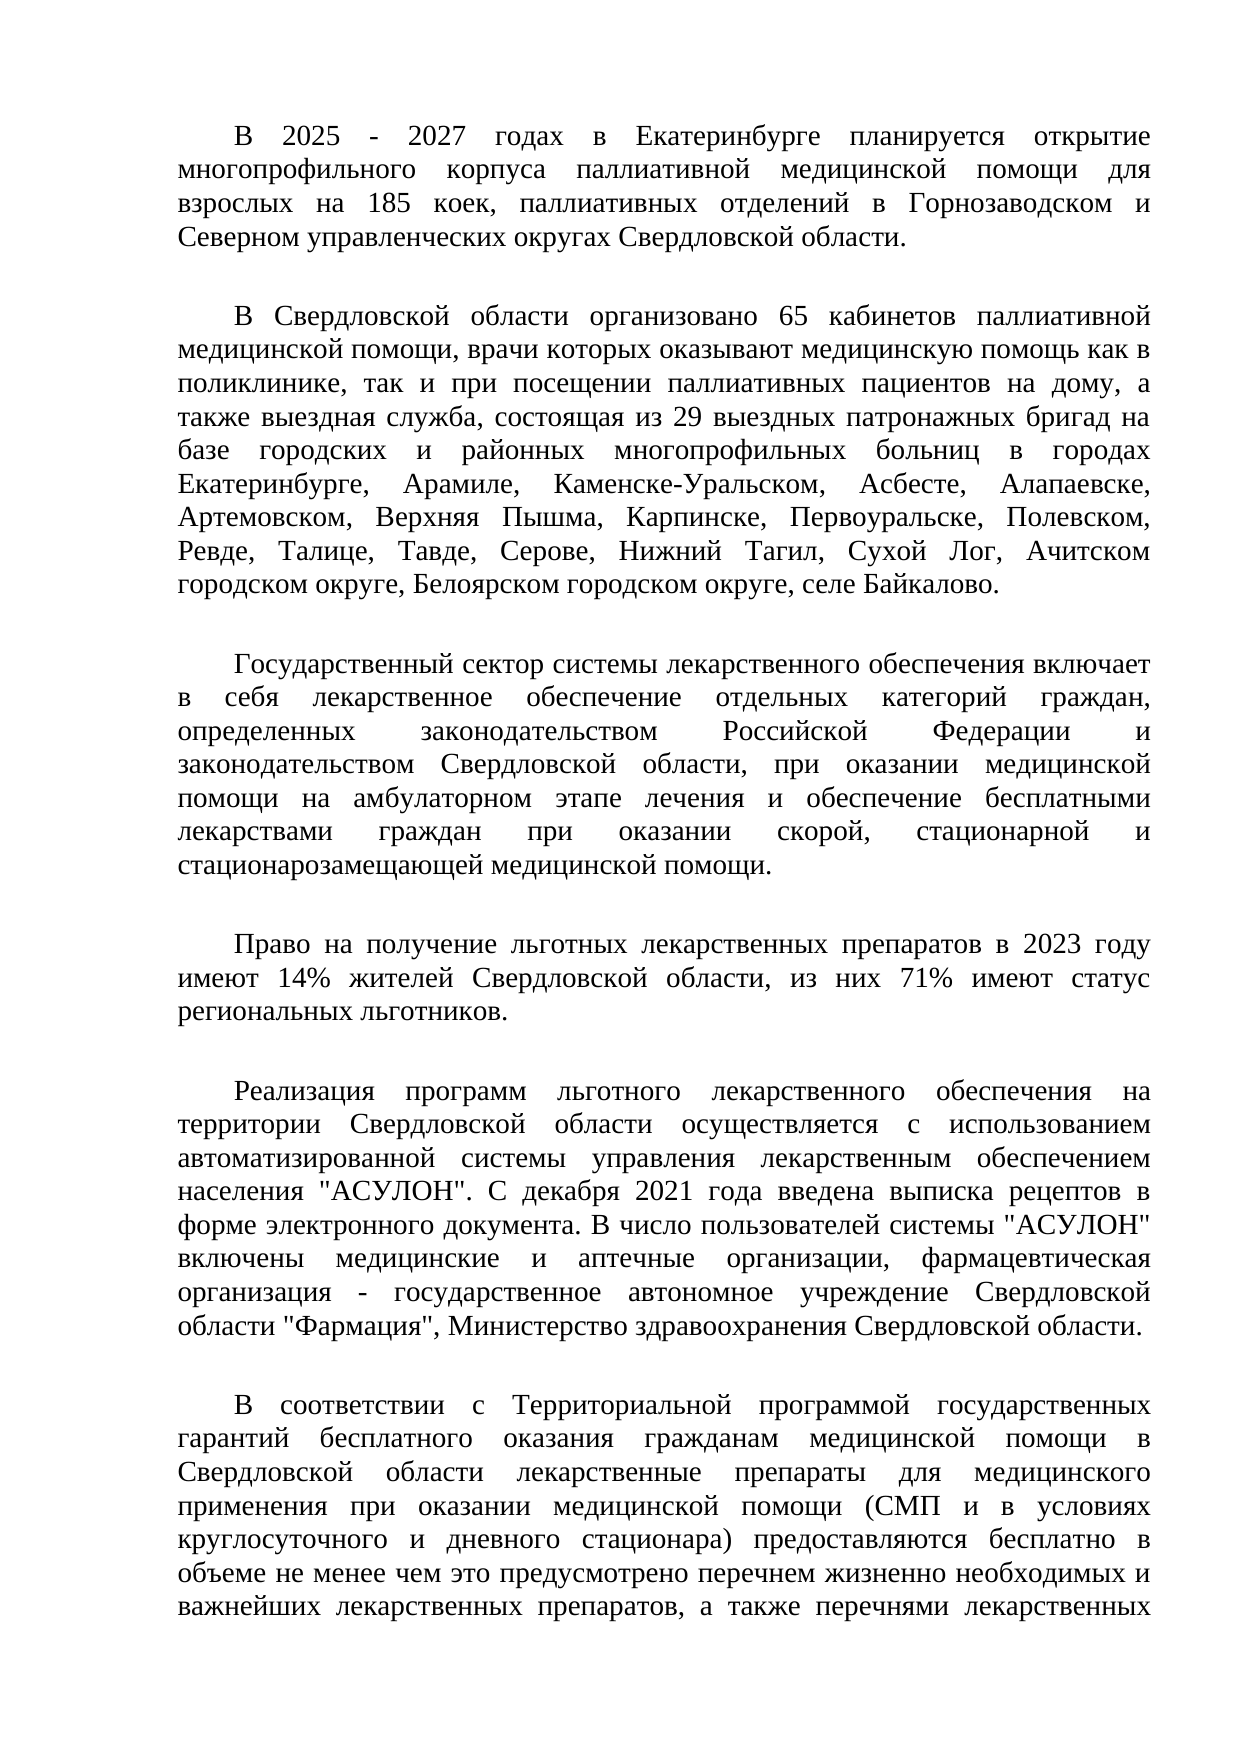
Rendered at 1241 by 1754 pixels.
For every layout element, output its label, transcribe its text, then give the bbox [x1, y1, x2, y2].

text Право на получение льготных лекарственных препаратов в 2023 году имеют 14% жителей Свердловской области, из них 71% имеют статус региональных льготников. [177, 926, 1152, 1027]
text Реализация программ льготного лекарственного обеспечения на территории Свердловской области осуществляется с использованием автоматизированной системы управления лекарственным обеспечением населения "АСУЛОН". С декабря 2021 года введена выписка рецептов в форме электронного документа. В число пользователей системы "АСУЛОН" включены медицинские и аптечные организации, фармацевтическая организация - государственное автономное учреждение Свердловской области "Фармация", Министерство здравоохранения Свердловской области. [177, 1073, 1152, 1341]
text В соответствии с Территориальной программой государственных гарантий бесплатного оказания гражданам медицинской помощи в Свердловской области лекарственные препараты для медицинского применения при оказании медицинской помощи (СМП и в условиях круглосуточного и дневного стационара) предоставляются бесплатно в объеме не менее чем это предусмотрено перечнем жизненно необходимых и важнейших лекарственных препаратов, а также перечнями лекарственных [177, 1387, 1152, 1622]
text В 2025 - 2027 годах в Екатеринбурге планируется открытие многопрофильного корпуса паллиативной медицинской помощи для взрослых на 185 коек, паллиативных отделений в Горнозаводском и Северном управленческих округах Свердловской области. [177, 118, 1152, 252]
text В Свердловской области организовано 65 кабинетов паллиативной медицинской помощи, врачи которых оказывают медицинскую помощь как в поликлинике, так и при посещении паллиативных пациентов на дому, а также выездная служба, состоящая из 29 выездных патронажных бригад на базе городских и районных многопрофильных больниц в городах Екатеринбурге, Арамиле, Каменске-Уральском, Асбесте, Алапаевске, Артемовском, Верхняя Пышма, Карпинске, Первоуральске, Полевском, Ревде, Талице, Тавде, Серове, Нижний Тагил, Сухой Лог, Ачитском городском округе, Белоярском городском округе, селе Байкалово. [177, 298, 1152, 600]
text Государственный сектор системы лекарственного обеспечения включает в себя лекарственное обеспечение отдельных категорий граждан, определенных законодательством Российской Федерации и законодательством Свердловской области, при оказании медицинской помощи на амбулаторном этапе лечения и обеспечение бесплатными лекарствами граждан при оказании скорой, стационарной и стационарозамещающей медицинской помощи. [177, 646, 1152, 881]
